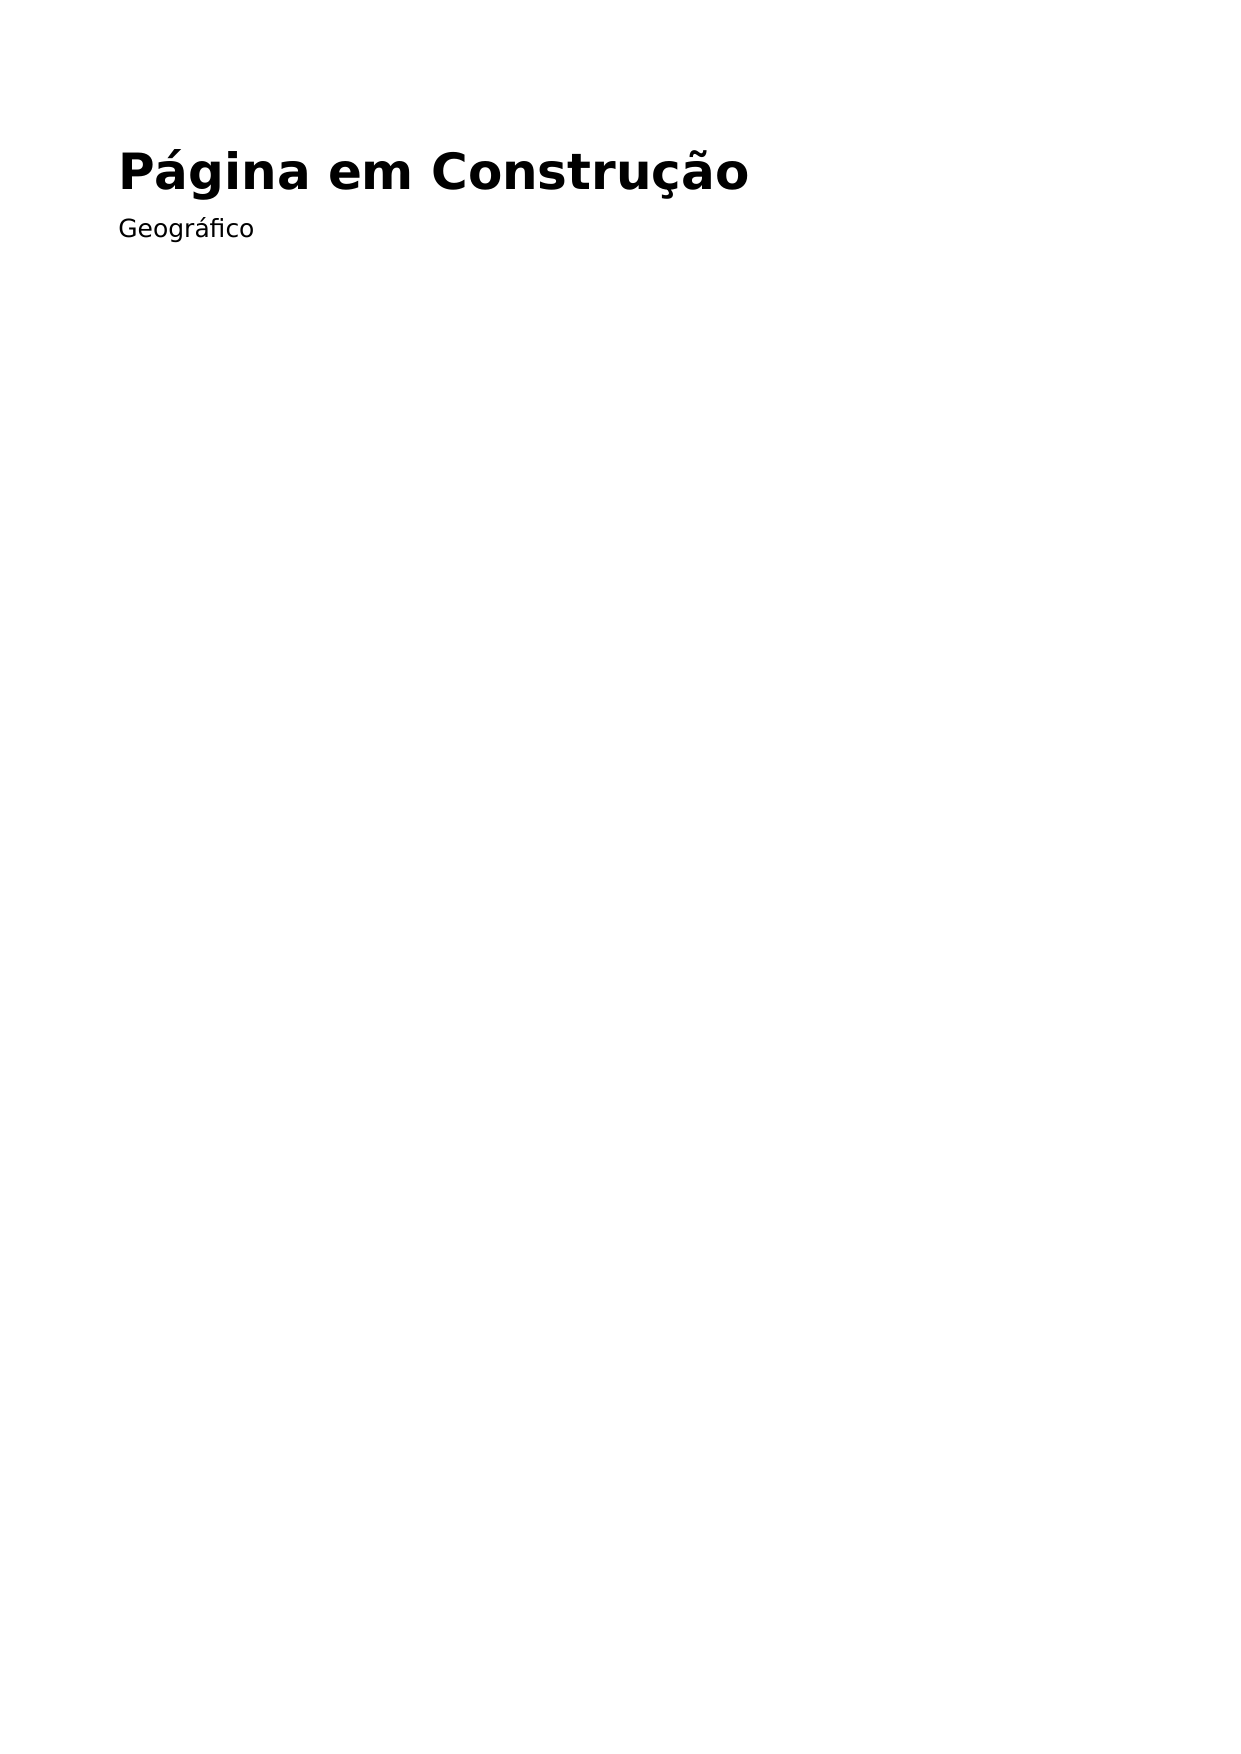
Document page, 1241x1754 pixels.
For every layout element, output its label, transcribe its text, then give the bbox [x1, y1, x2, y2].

subtitle Página em Construção [118, 143, 1122, 201]
text Geográfico [118, 214, 1122, 243]
